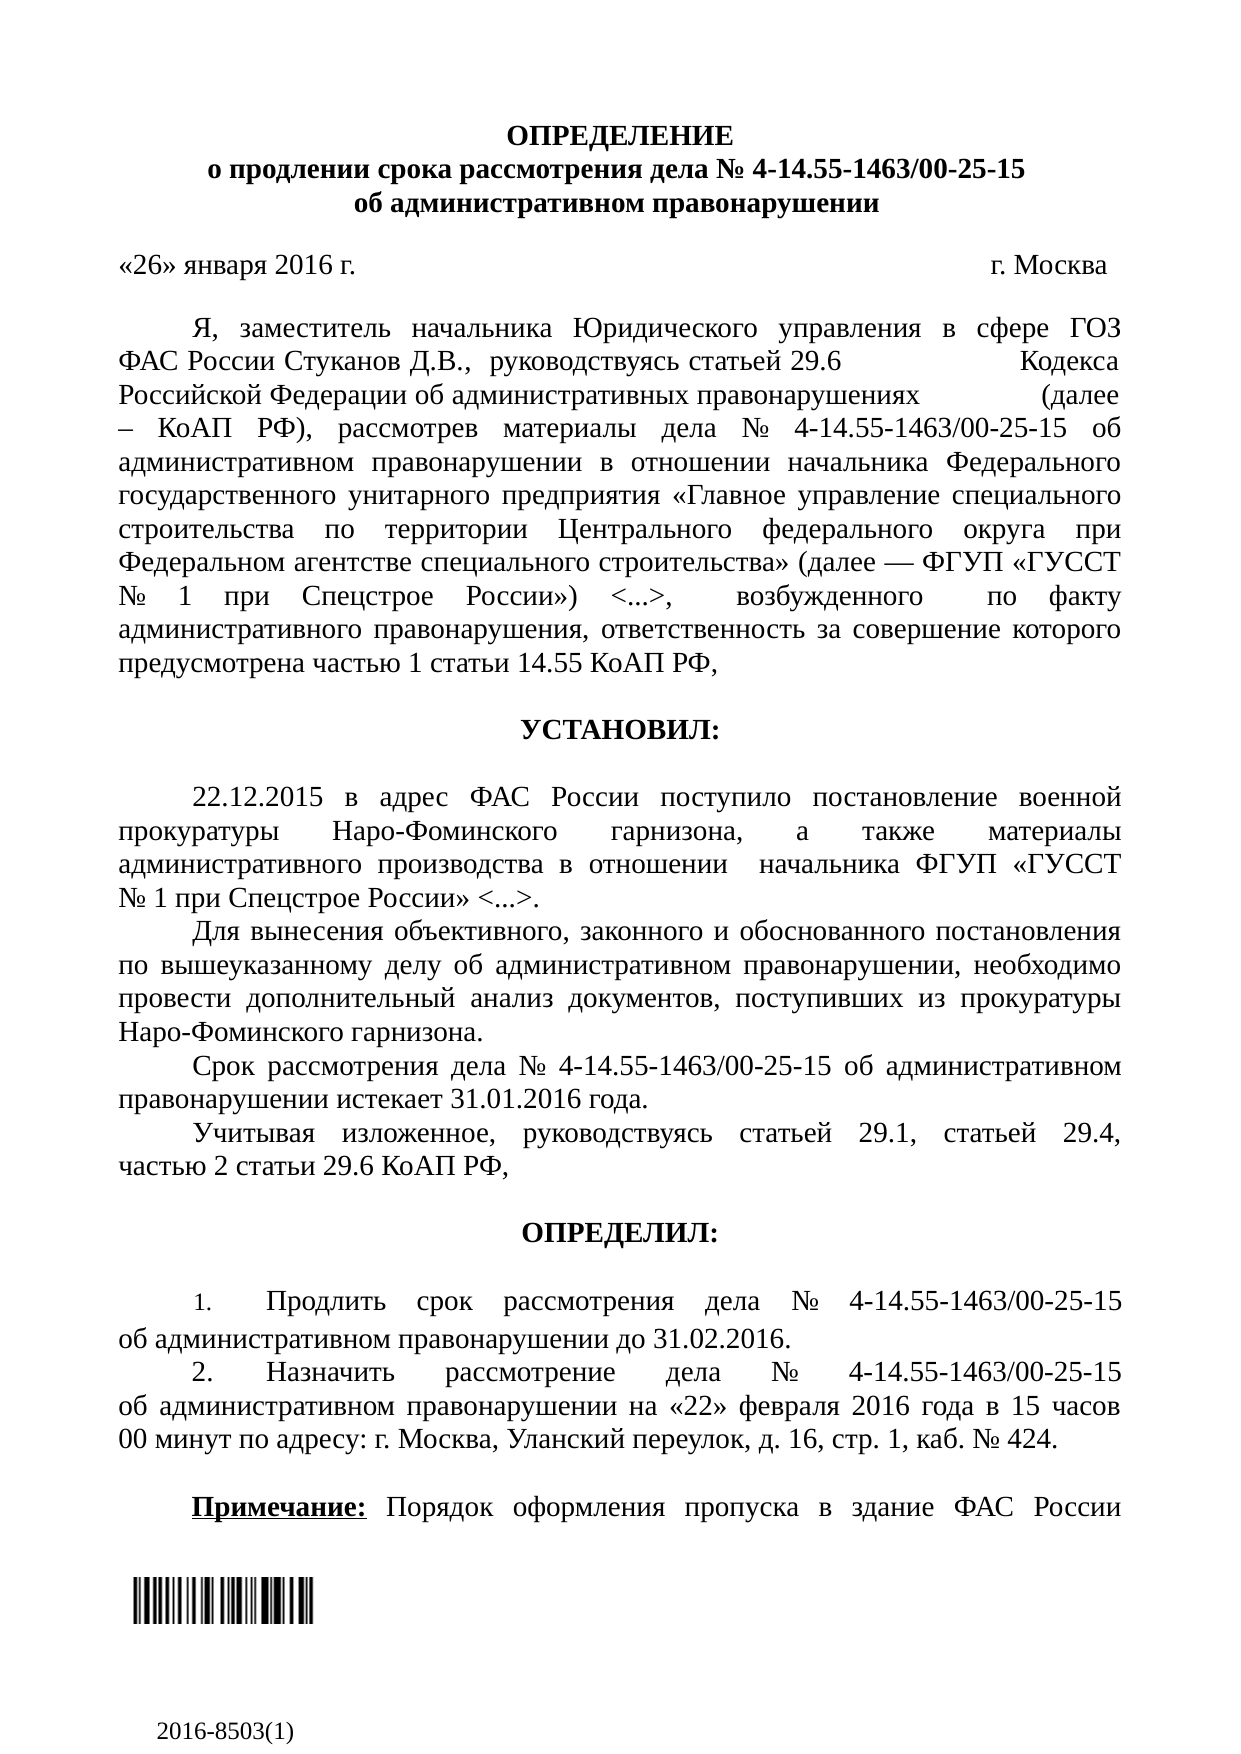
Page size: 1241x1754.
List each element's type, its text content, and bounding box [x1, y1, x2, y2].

list Продлить срок рассмотрения дела № 4-14.55-1463/00-25-15 об административном правонарушении до 31.02.2016. [118, 1278, 1122, 1354]
text «26» января 2016 г. г. Москва [118, 247, 1122, 281]
text УСТАНОВИЛ: [118, 712, 1122, 746]
text Для вынесения объективного, законного и обоснованного постановления по вышеуказанному делу об административном правонарушении, необходимо провести дополнительный анализ документов, поступивших из прокуратуры Наро-Фоминского гарнизона. [118, 913, 1122, 1048]
text 22.12.2015 в адрес ФАС России поступило постановление военной прокуратуры Наро-Фоминского гарнизона, а также материалы административного производства в отношении начальника ФГУП «ГУССТ № 1 при Спецстрое России» <...>. [118, 779, 1122, 913]
text Примечание: Порядок оформления пропуска в здание ФАС России [118, 1489, 1122, 1522]
picture [118, 1577, 331, 1624]
text Я, заместитель начальника Юридического управления в сфере ГОЗ ФАС России Стуканов Д.В., руководствуясь статьей 29.6 Кодекса Российской Федерации об административных правонарушениях (далее – КоАП РФ), рассмотрев материалы дела № 4-14.55-1463/00-25-15 об административном правонарушении в отношении начальника Федерального государственного унитарного предприятия «Главное управление специального строительства по территории Центрального федерального округа при Федеральном агентстве специального строительства» (далее — ФГУП «ГУССТ № 1 при Спецстрое России») <...>, возбужденного по факту административного правонарушения, ответственность за совершение которого предусмотрена частью 1 статьи 14.55 КоАП РФ, [118, 310, 1122, 679]
text ОПРЕДЕЛИЛ: [118, 1215, 1122, 1249]
text о продлении срока рассмотрения дела № 4-14.55-1463/00-25-15 об административном правонарушении [118, 152, 1122, 219]
text Учитывая изложенное, руководствуясь статьей 29.1, статьей 29.4, частью 2 статьи 29.6 КоАП РФ, [118, 1115, 1122, 1182]
text ОПРЕДЕЛЕНИЕ [118, 118, 1122, 152]
text Срок рассмотрения дела № 4-14.55-1463/00-25-15 об административном правонарушении истекает 31.01.2016 года. [118, 1048, 1122, 1115]
list Назначить рассмотрение дела № 4-14.55-1463/00-25-15 об административном правонарушении на «22» февраля 2016 года в 15 часов 00 минут по адресу: г. Москва, Уланский переулок, д. 16, стр. 1, каб. № 424. [118, 1354, 1122, 1455]
